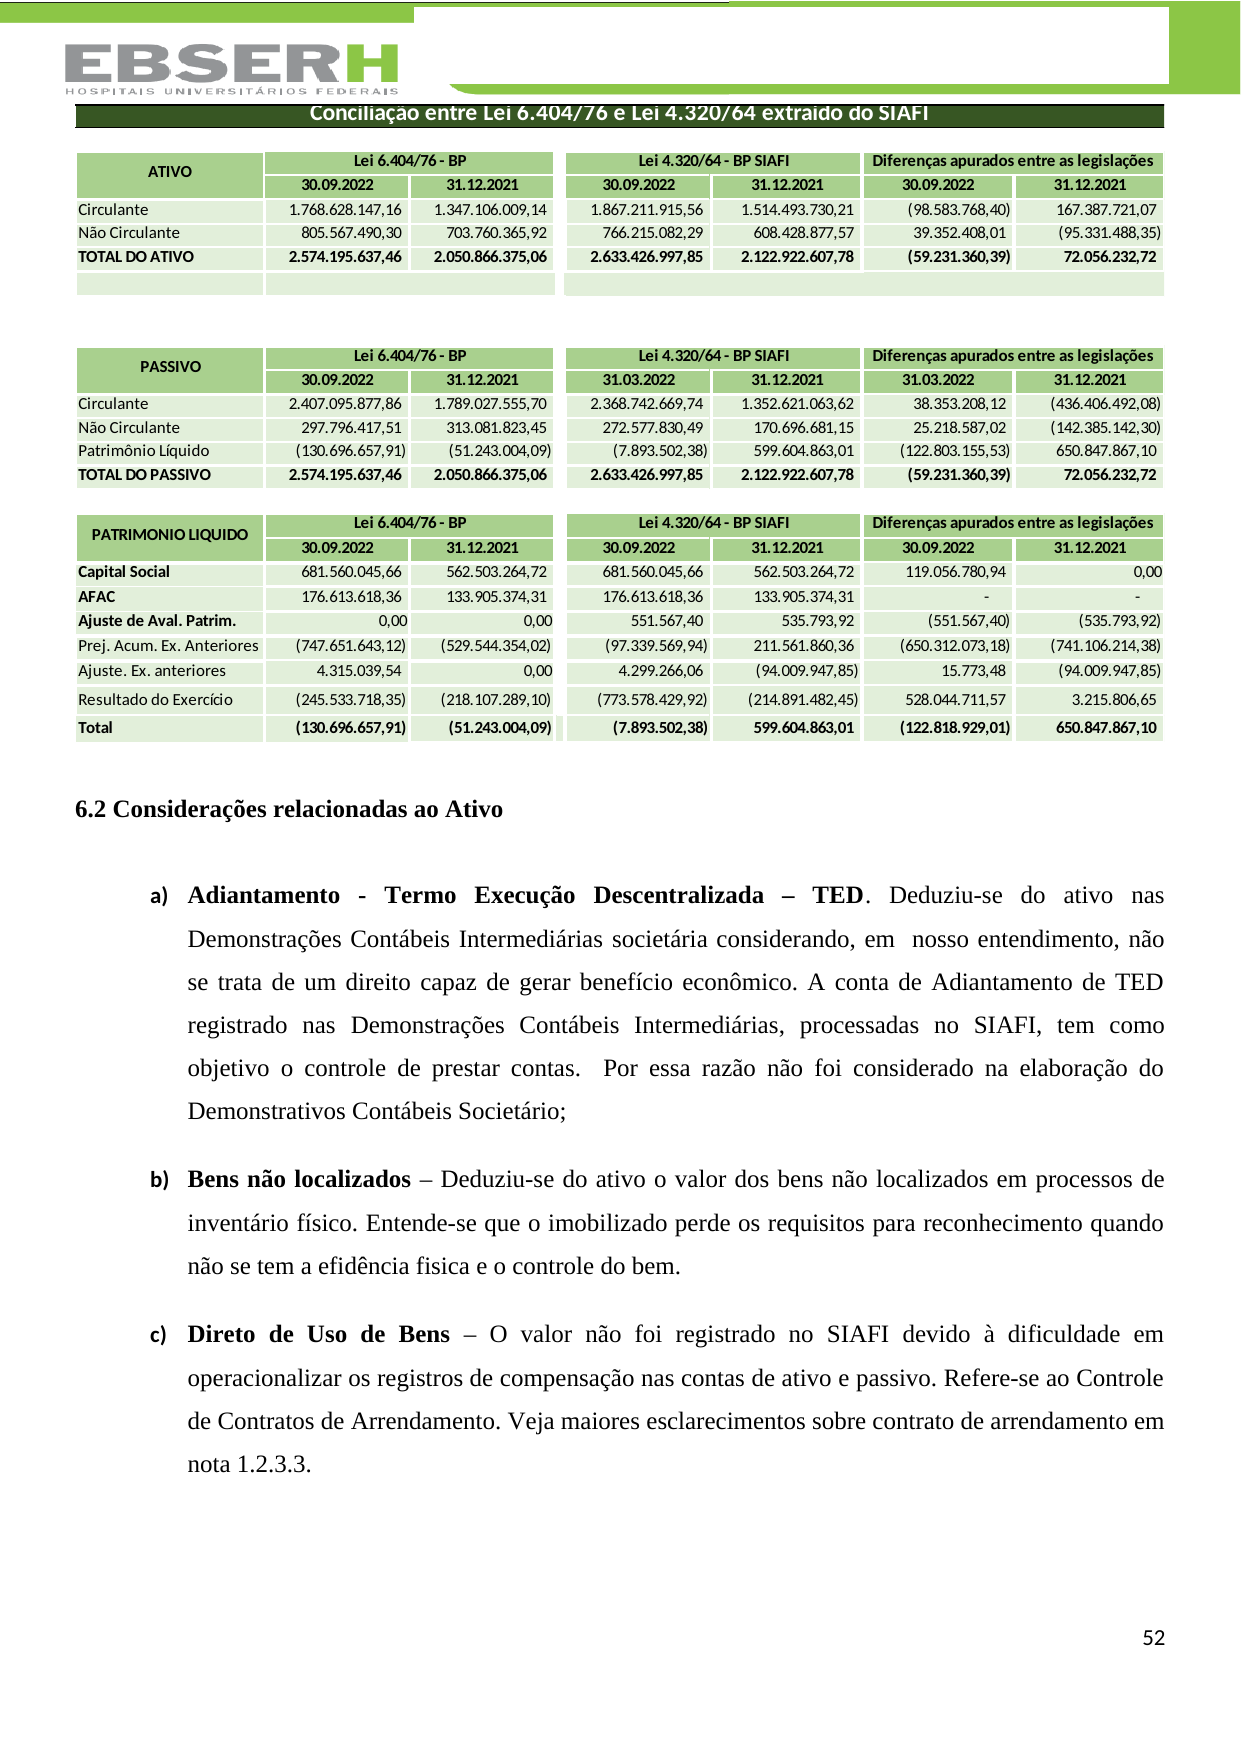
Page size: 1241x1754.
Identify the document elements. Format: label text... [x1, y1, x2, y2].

list Considerações relacionadas ao Ativo [75, 794, 1165, 823]
list Direto de Uso de Bens – O valor não foi registrado no SIAFI devido à dificuldade em operacionalizar os registros de compensação nas contas de ativo e passivo. Refere-se ao Controle de Contratos de Arrendamento. Veja maiores esclarecimentos sobre contrato de arrendamento em nota 1.2.3.3. [150, 1319, 1165, 1478]
list Adiantamento - Termo Execução Descentralizada – TED. Deduziu-se do ativo nas Demonstrações Contábeis Intermediárias societária considerando, em nosso entendimento, não se trata de um direito capaz de gerar benefício econômico. A conta de Adiantamento de TED registrado nas Demonstrações Contábeis Intermediárias, processadas no SIAFI, tem como objetivo o controle de prestar contas. Por essa razão não foi considerado na elaboração do Demonstrativos Contábeis Societário; [150, 881, 1165, 1125]
list Bens não localizados – Deduziu-se do ativo o valor dos bens não localizados em processos de inventário físico. Entende-se que o imobilizado perde os requisitos para reconhecimento quando não se tem a efidência fisica e o controle do bem. [150, 1164, 1165, 1280]
